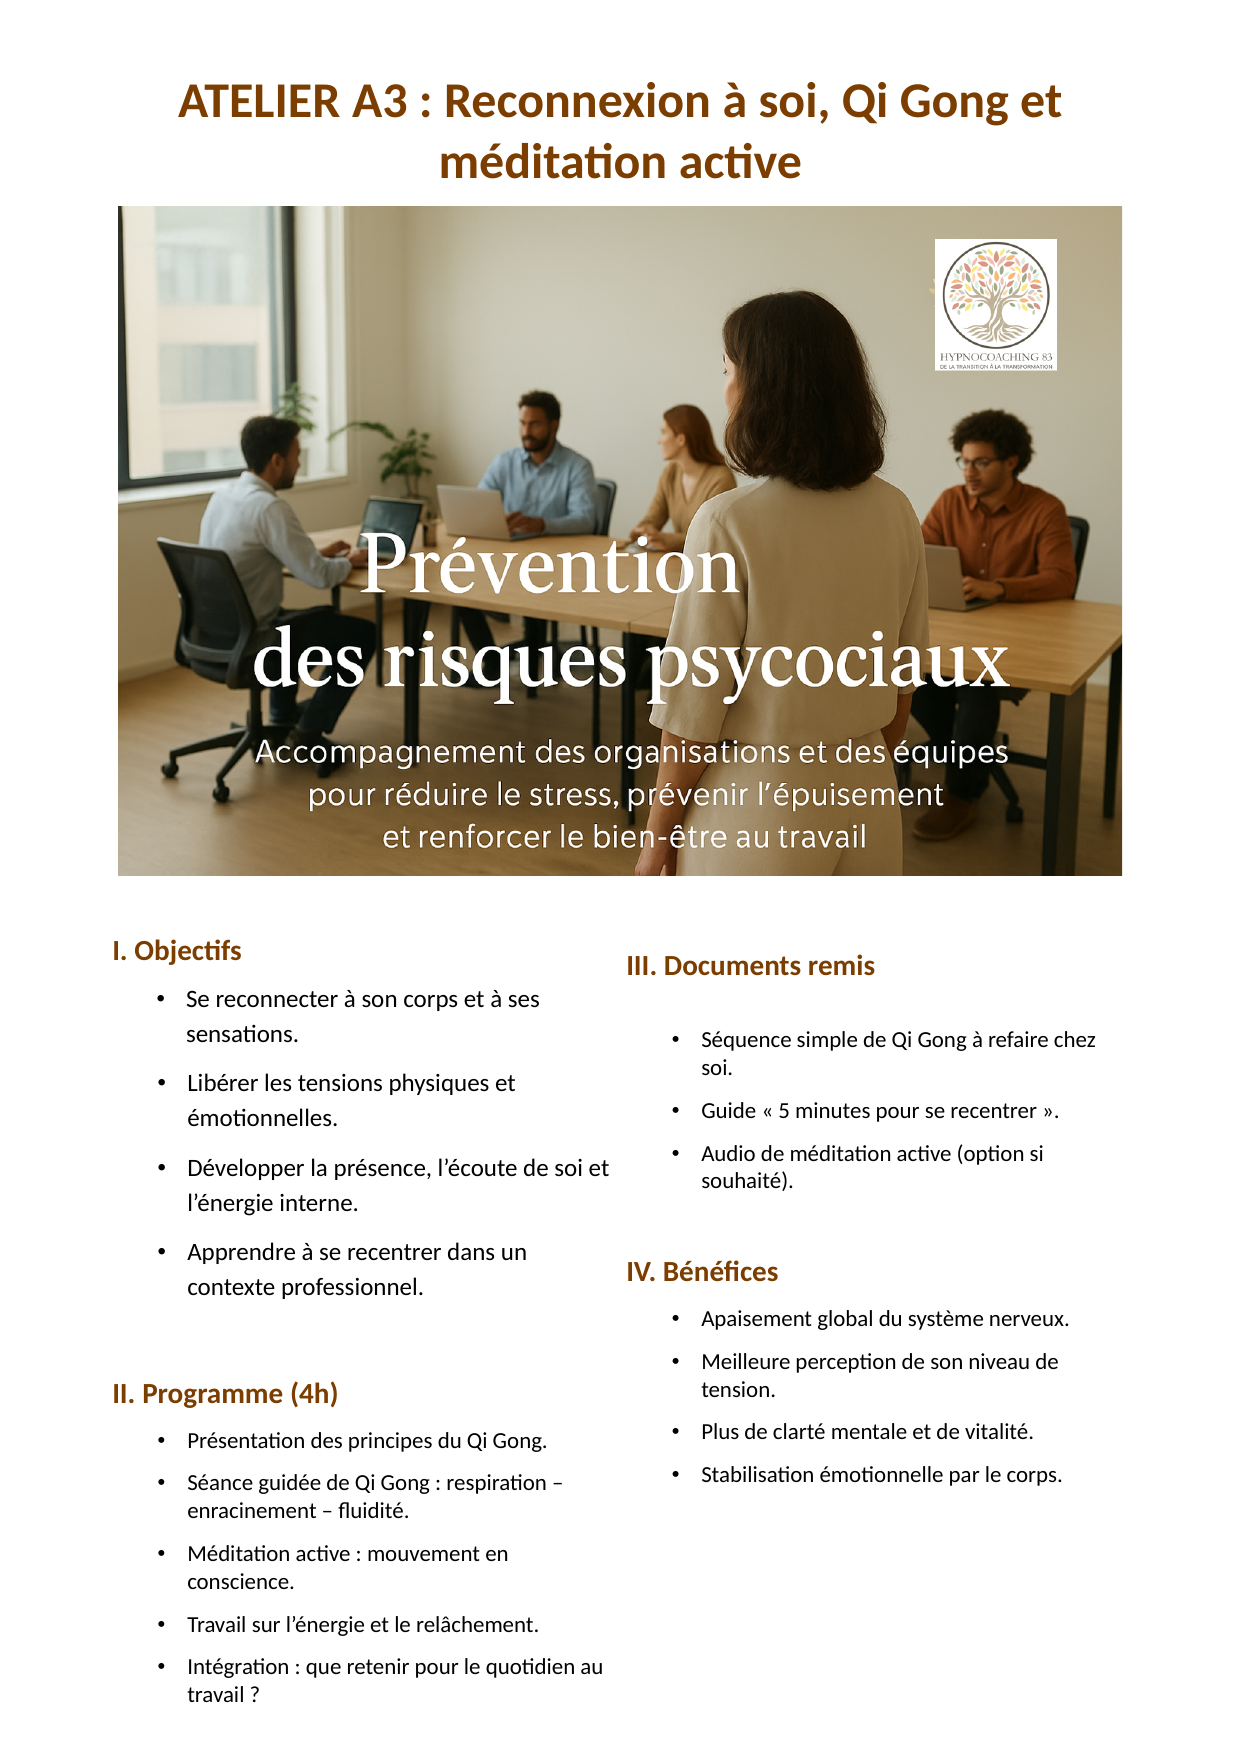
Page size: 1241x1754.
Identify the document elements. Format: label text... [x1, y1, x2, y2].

picture [118, 206, 1123, 876]
table_header I. Objectifs Se reconnecter à son corps et à ses sensations. Libérer les tensions physiques et émotionnelles. Développer la présence, l’écoute de soi et l’énergie interne. Apprendre à se recentrer dans un contexte professionnel. II. Programme (4h) Présentation des principes du Qi Gong. Séance guidée de Qi Gong : respiration – enracinement – fluidité. Méditation active : mouvement en conscience. Travail sur l’énergie et le relâchement. Intégration : que retenir pour le quotidien au travail ? [106, 891, 620, 1729]
text ATELIER A3 : Reconnexion à soi, Qi Gong et méditation active [118, 69, 1122, 191]
table_header III. Documents remis Séquence simple de Qi Gong à refaire chez soi. Guide « 5 minutes pour se recentrer ». Audio de méditation active (option si souhaité). IV. Bénéfices Apaisement global du système nerveux. Meilleure perception de son niveau de tension. Plus de clarté mentale et de vitalité. Stabilisation émotionnelle par le corps. [620, 891, 1123, 1729]
